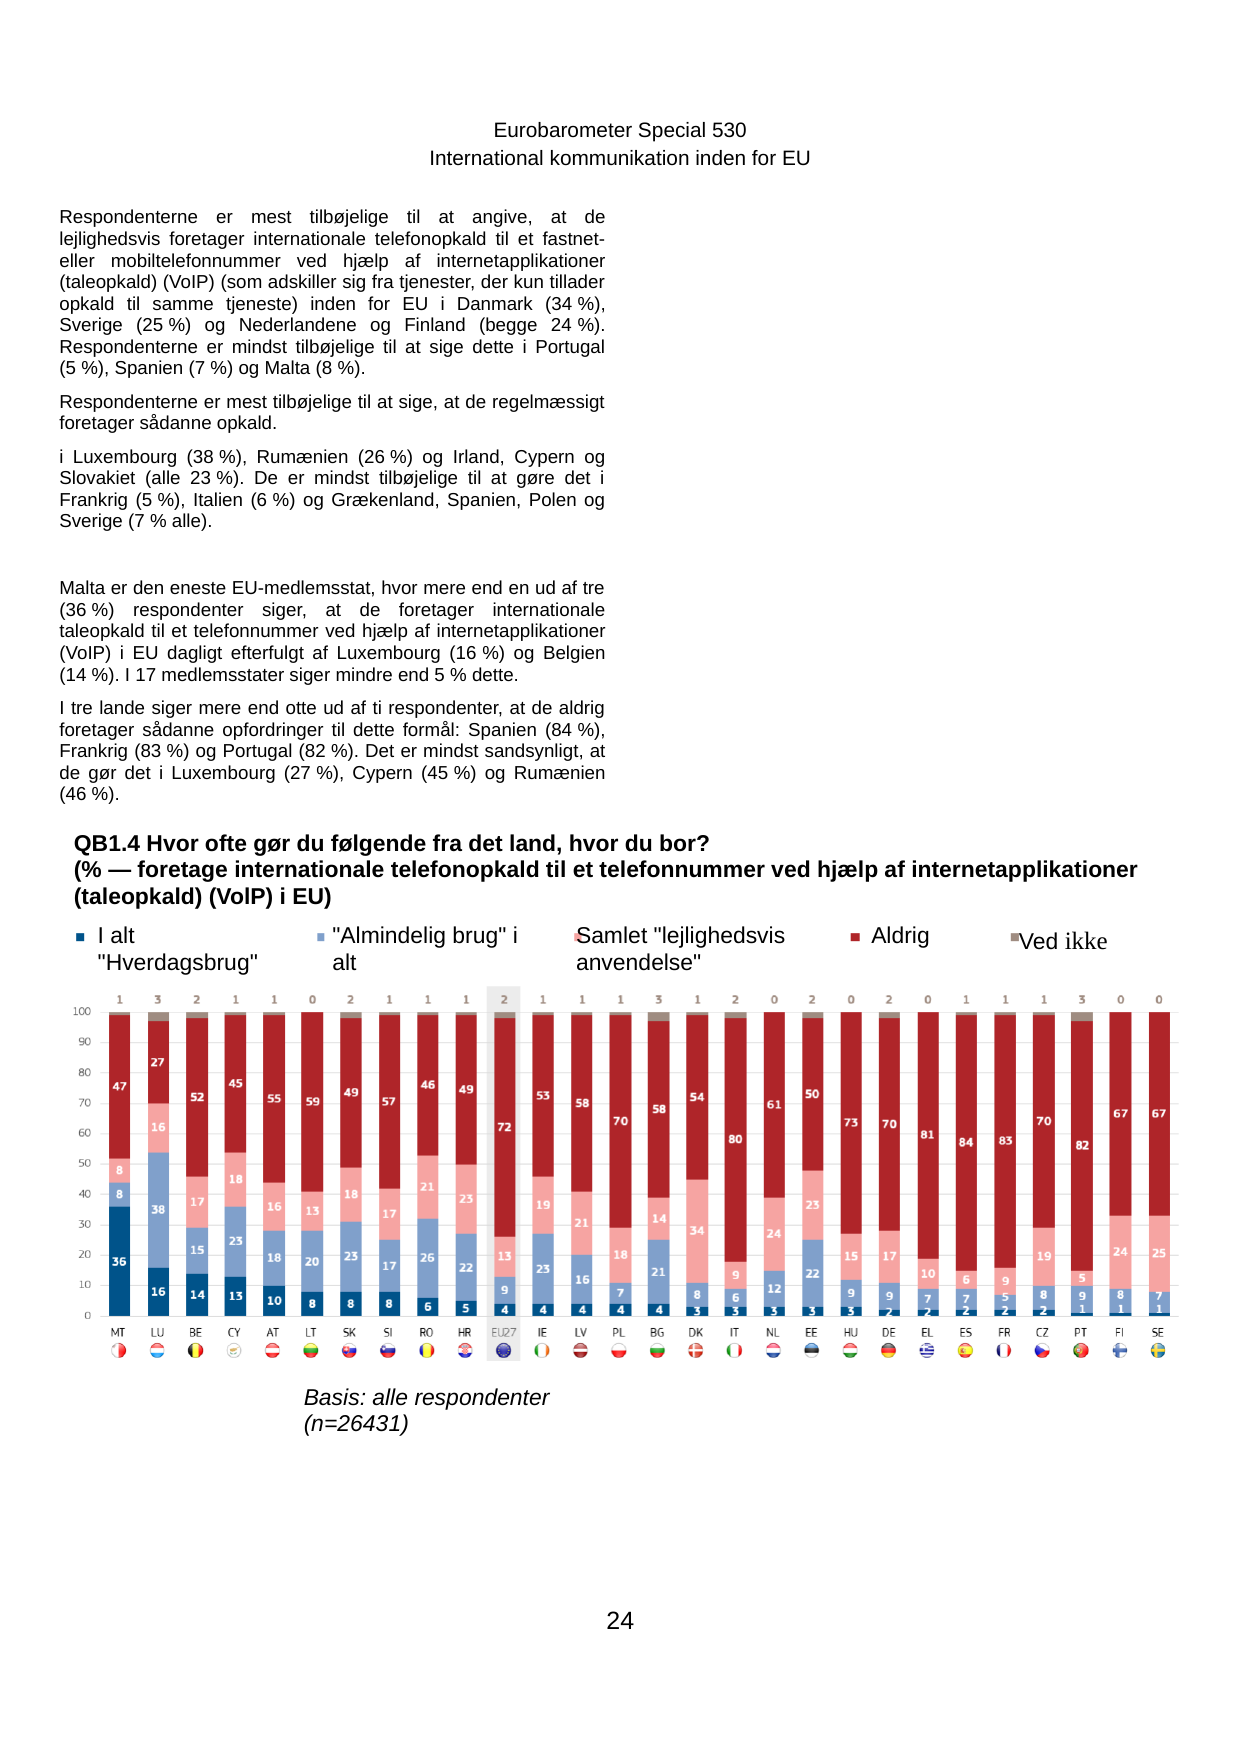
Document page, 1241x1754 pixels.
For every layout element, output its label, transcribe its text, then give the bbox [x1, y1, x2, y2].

text Malta er den eneste EU-medlemsstat, hvor mere end en ud af tre (36 %) respondenter siger, at de foretager internationale taleopkald til et telefonnummer ved hjælp af internetapplikationer (VoIP) i EU dagligt efterfulgt af Luxembourg (16 %) og Belgien (14 %). I 17 medlemsstater siger mindre end 5 % dette. [59, 577, 605, 685]
text Respondenterne er mest tilbøjelige til at angive, at de lejlighedsvis foretager internationale telefonopkald til et fastnet- eller mobiltelefonnummer ved hjælp af internetapplikationer (taleopkald) (VoIP) (som adskiller sig fra tjenester, der kun tillader opkald til samme tjeneste) inden for EU i Danmark (34 %), Sverige (25 %) og Nederlandene og Finland (begge 24 %). Respondenterne er mindst tilbøjelige til at sige dette i Portugal (5 %), Spanien (7 %) og Malta (8 %). [59, 206, 605, 379]
picture [66, 918, 1019, 959]
text Respondenterne er mest tilbøjelige til at sige, at de regelmæssigt foretager sådanne opkald. [59, 391, 605, 434]
text i Luxembourg (38 %), Rumænien (26 %) og Irland, Cypern og Slovakiet (alle 23 %). De er mindst tilbøjelige til at gøre det i Frankrig (5 %), Italien (6 %) og Grækenland, Spanien, Polen og Sverige (7 % alle). [59, 446, 605, 532]
text I tre lande siger mere end otte ud af ti respondenter, at de aldrig foretager sådanne opfordringer til dette formål: Spanien (84 %), Frankrig (83 %) og Portugal (82 %). Det er mindst sandsynligt, at de gør det i Luxembourg (27 %), Cypern (45 %) og Rumænien (46 %). [59, 697, 605, 805]
picture [60, 979, 1183, 1364]
